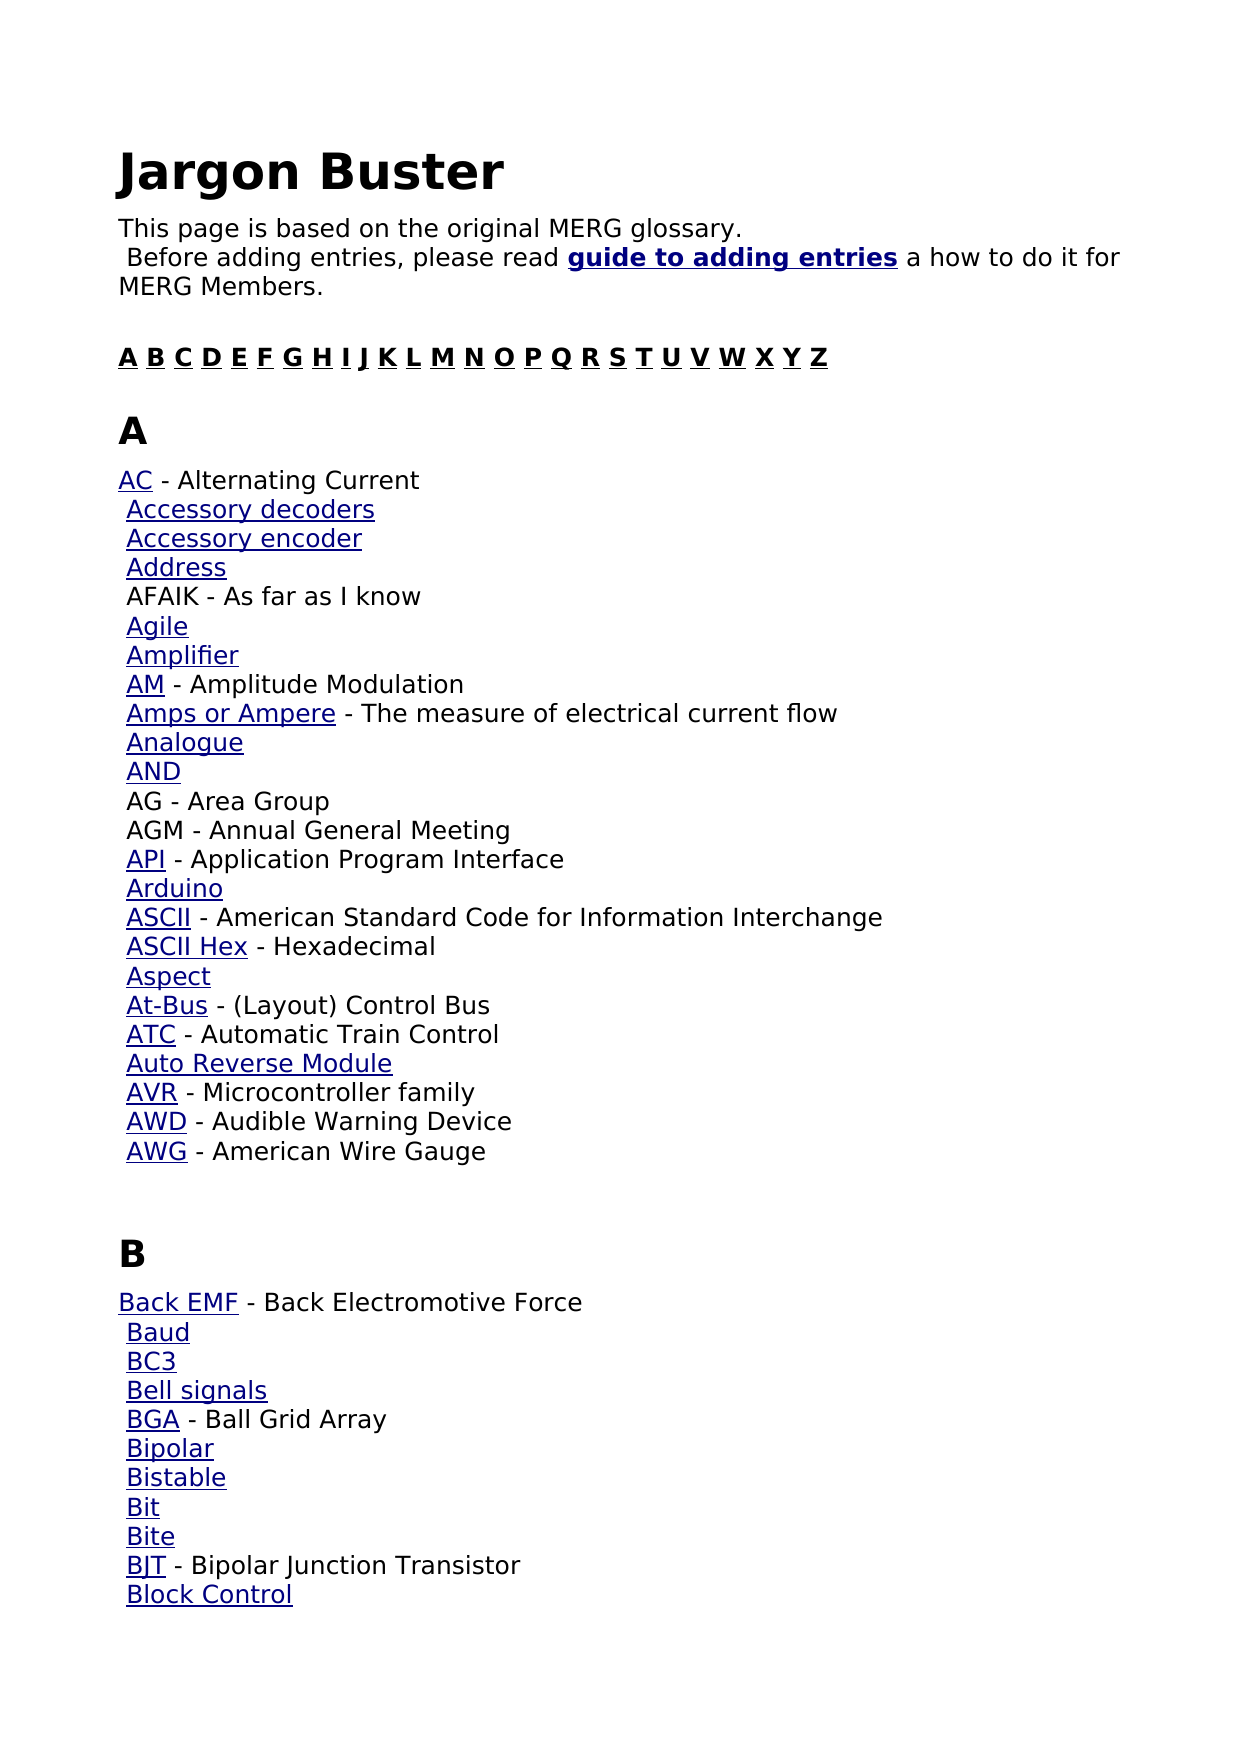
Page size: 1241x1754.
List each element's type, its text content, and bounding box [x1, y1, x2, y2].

text Back EMF - Back Electromotive Force Baud BC3 Bell signals BGA - Ball Grid Array Bipolar Bistable Bit Bite BJT - Bipolar Junction Transistor Block Control [118, 1289, 1122, 1609]
subtitle A [118, 410, 1122, 453]
text This page is based on the original MERG glossary. Before adding entries, please read guide to adding entries a how to do it for MERG Members. [118, 214, 1122, 331]
subtitle Jargon Buster [118, 143, 1122, 201]
text A B C D E F G H I J K L M N O P Q R S T U V W X Y Z [118, 343, 1122, 372]
subtitle B [118, 1232, 1122, 1276]
text AC - Alternating Current Accessory decoders Accessory encoder Address AFAIK - As far as I know Agile Amplifier AM - Amplitude Modulation Amps or Ampere - The measure of electrical current flow Analogue AND AG - Area Group AGM - Annual General Meeting API - Application Program Interface Arduino ASCII - American Standard Code for Information Interchange ASCII Hex - Hexadecimal Aspect At-Bus - (Layout) Control Bus ATC - Automatic Train Control Auto Reverse Module AVR - Microcontroller family AWD - Audible Warning Device AWG - American Wire Gauge [118, 466, 1122, 1195]
